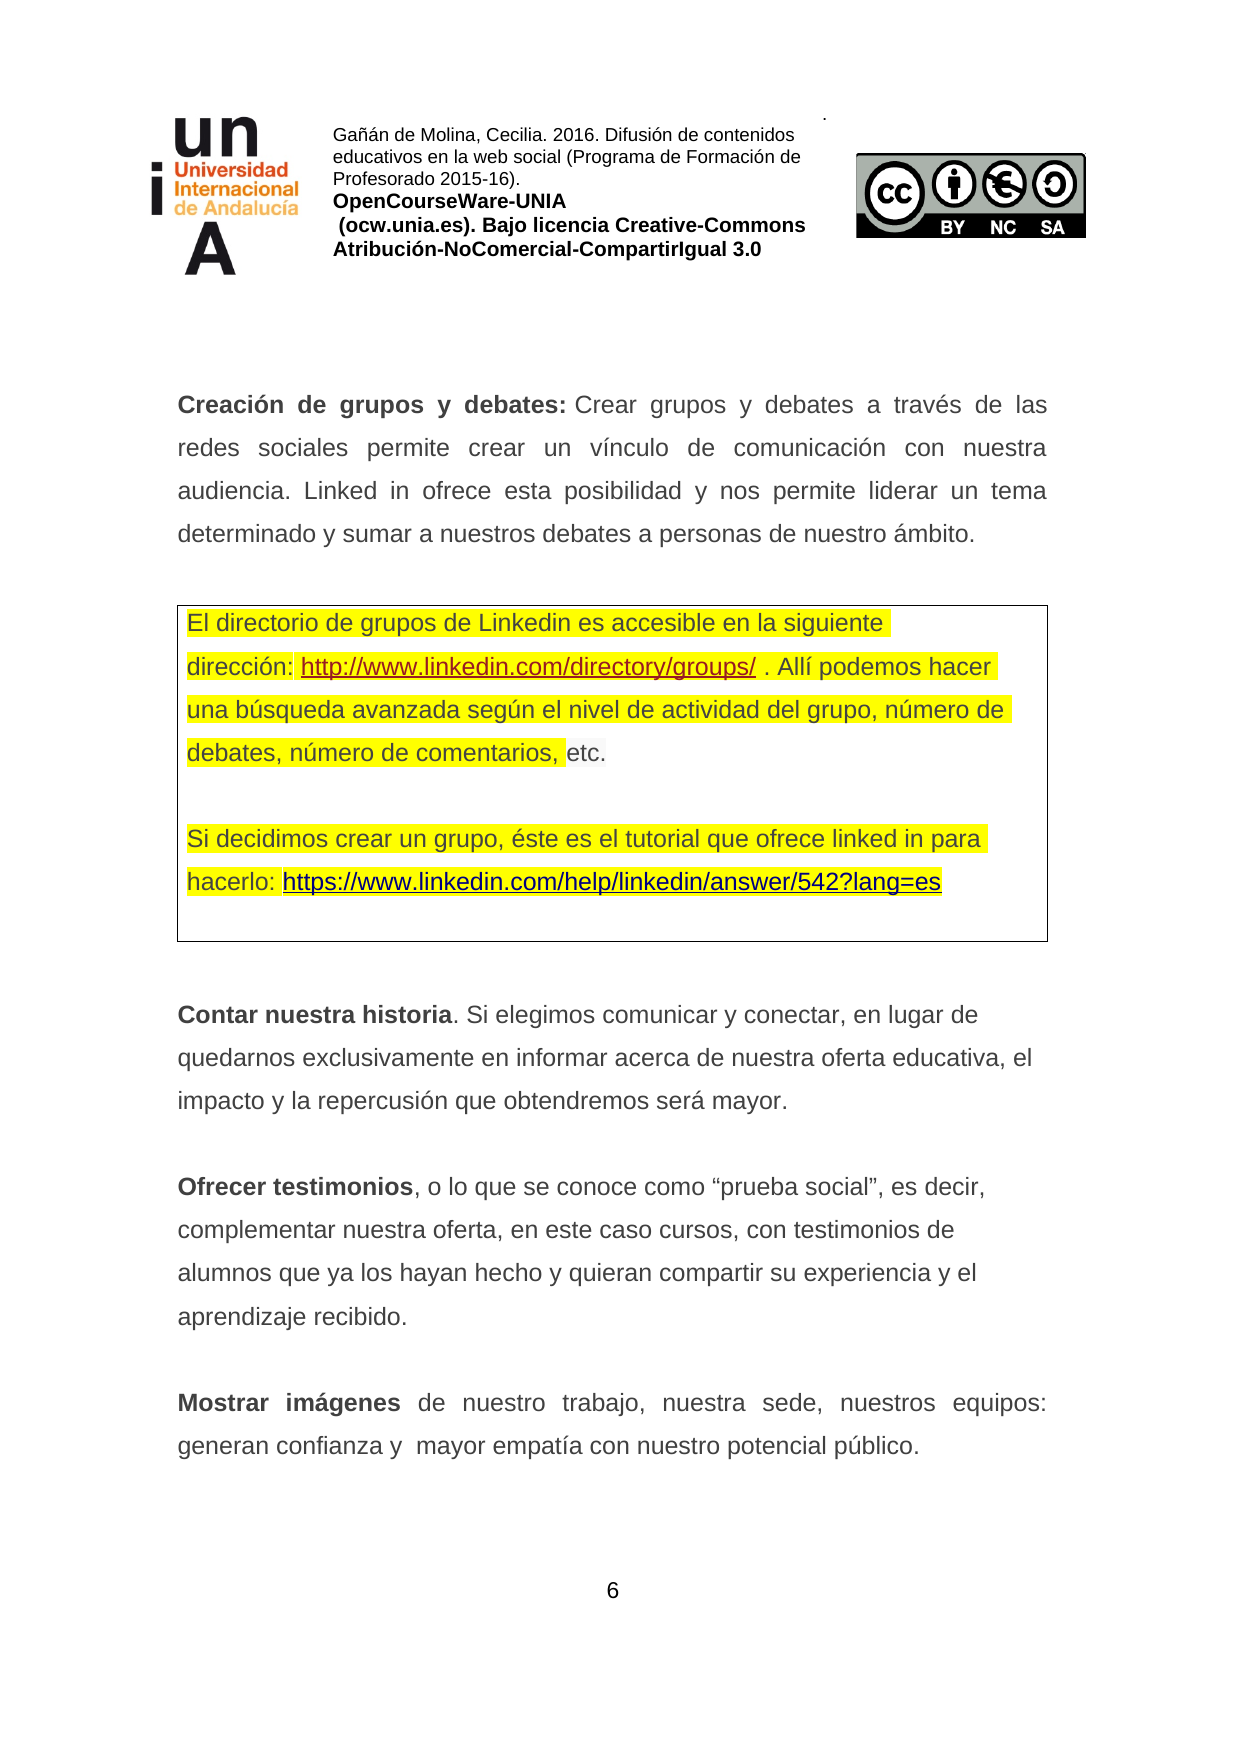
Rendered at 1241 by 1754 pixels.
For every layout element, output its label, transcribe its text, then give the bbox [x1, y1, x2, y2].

text Mostrar imágenes de nuestro trabajo, nuestra sede, nuestros equipos: generan confianza y mayor empatía con nuestro potencial público. [177, 1388, 1048, 1460]
text Si decidimos crear un grupo, éste es el tutorial que ofrece linked in para hacerlo: https://www.linkedin.com/help/linkedin/answer/542?lang=es [178, 821, 1047, 896]
text Contar nuestra historia. Si elegimos comunicar y conectar, en lugar de quedarnos exclusivamente en informar acerca de nuestra oferta educativa, el impacto y la repercusión que obtendremos será mayor. [177, 1000, 1048, 1115]
text El directorio de grupos de Linkedin es accesible en la siguiente dirección: http://www.linkedin.com/directory/groups/ . Allí podemos hacer una búsqueda avanzada según el nivel de actividad del grupo, número de debates, número de comentarios, etc. [178, 606, 1047, 767]
text Ofrecer testimonios, o lo que se conoce como “prueba social”, es decir, complementar nuestra oferta, en este caso cursos, con testimonios de alumnos que ya los hayan hecho y quieran compartir su experiencia y el aprendizaje recibido. [177, 1172, 1048, 1330]
text Creación de grupos y debates: Crear grupos y debates a través de las redes sociales permite crear un vínculo de comunicación con nuestra audiencia. Linked in ofrece esta posibilidad y nos permite liderar un tema determinado y sumar a nuestros debates a personas de nuestro ámbito. [177, 390, 1048, 548]
